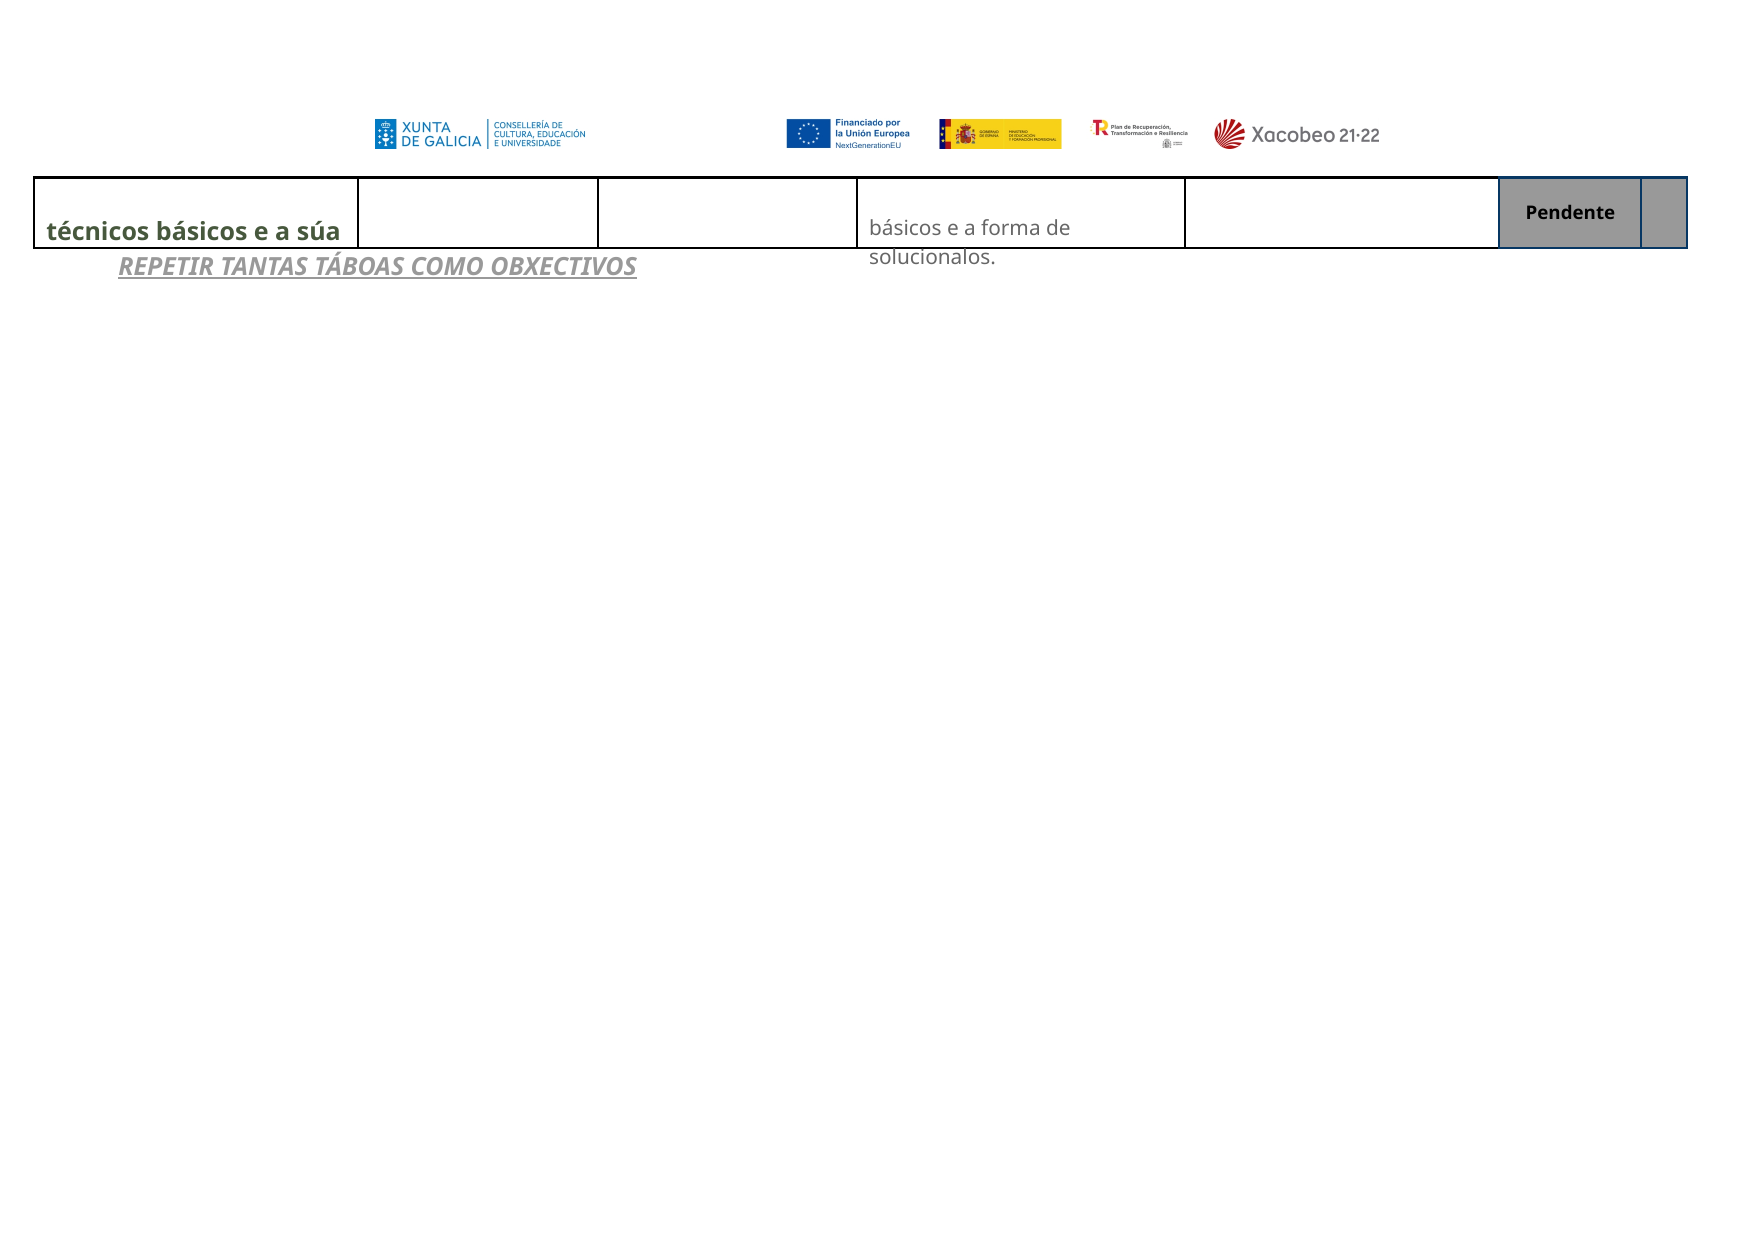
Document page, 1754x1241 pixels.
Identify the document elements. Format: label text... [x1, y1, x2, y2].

table_cell [1186, 179, 1498, 247]
text REPETIR TANTAS TÁBOAS COMO OBXECTIVOS [118, 249, 1636, 283]
table_cell [1642, 179, 1686, 247]
table_cell Curso en aula virtual onde se recollen problemas técnicos básicos e a forma de solucionalos. [858, 179, 1184, 247]
table_cell [599, 179, 856, 247]
picture [375, 118, 1379, 149]
table_cell AO3.3: Realizar un listado de problemas técnicos básicos e a súa solución. [35, 179, 357, 247]
table_cell Pendente [1500, 179, 1640, 247]
table_cell [359, 179, 597, 247]
